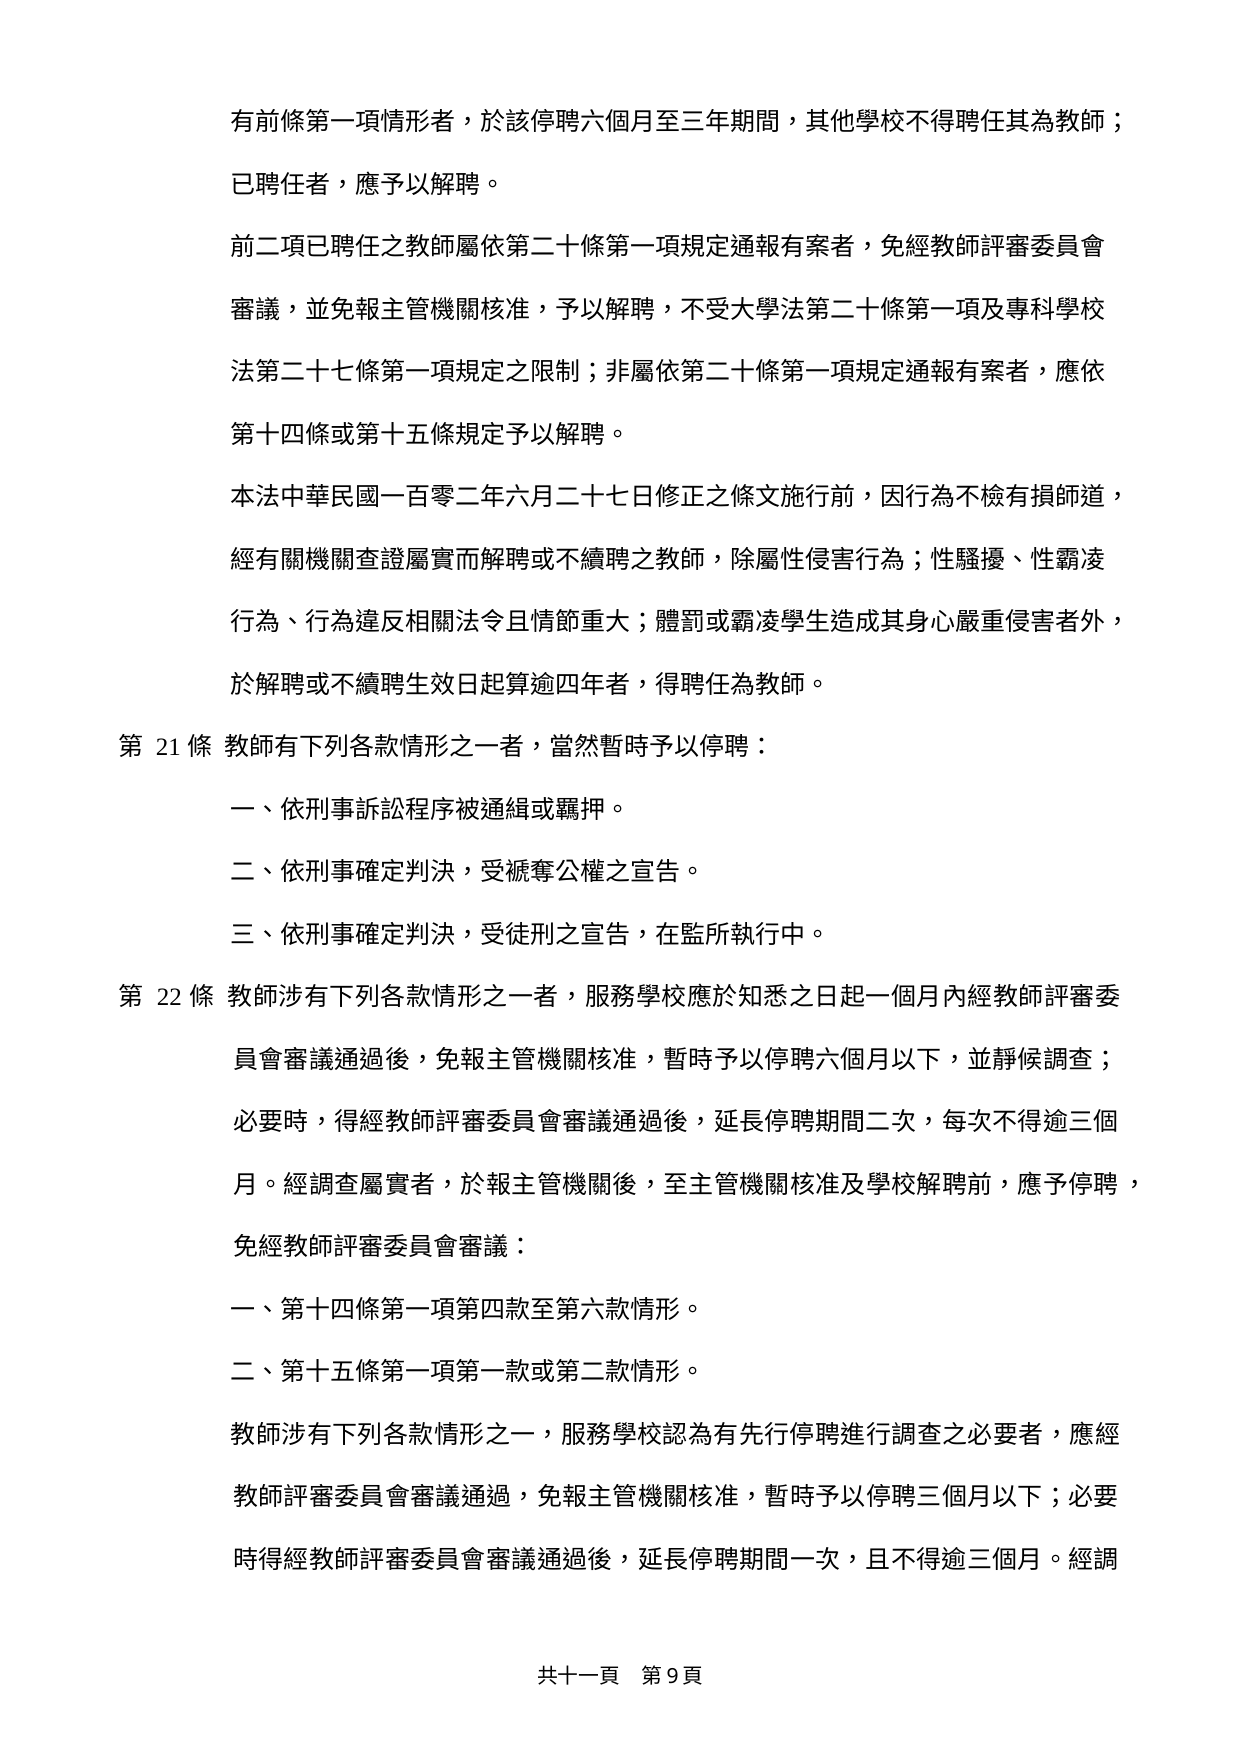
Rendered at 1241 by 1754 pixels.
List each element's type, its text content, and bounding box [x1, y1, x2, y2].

text 三、依刑事確定判決，受徒刑之宣告，在監所執行中。 [118, 891, 1122, 953]
text 有前條第一項情形者，於該停聘六個月至三年期間，其他學校不得聘任其為教師；已聘任者，應予以解聘。 [230, 78, 1122, 203]
text 一、依刑事訴訟程序被通緝或羈押。 [118, 766, 1122, 828]
text 一、第十四條第一項第四款至第六款情形。 [118, 1266, 1122, 1328]
text 第 21 條 教師有下列各款情形之一者，當然暫時予以停聘： [118, 703, 1122, 766]
text 二、第十五條第一項第一款或第二款情形。 [118, 1328, 1122, 1391]
text 前二項已聘任之教師屬依第二十條第一項規定通報有案者，免經教師評審委員會審議，並免報主管機關核准，予以解聘，不受大學法第二十條第一項及專科學校法第二十七條第一項規定之限制；非屬依第二十條第一項規定通報有案者，應依第十四條或第十五條規定予以解聘。 [230, 203, 1122, 453]
text 教師涉有下列各款情形之一，服務學校認為有先行停聘進行調查之必要者，應經教師評審委員會審議通過，免報主管機關核准，暫時予以停聘三個月以下；必要時得經教師評審委員會審議通過後，延長停聘期間一次，且不得逾三個月。經調 [231, 1391, 1122, 1578]
text 第 22 條 教師涉有下列各款情形之一者，服務學校應於知悉之日起一個月內經教師評審委員會審議通過後，免報主管機關核准，暫時予以停聘六個月以下，並靜候調查；必要時，得經教師評審委員會審議通過後，延長停聘期間二次，每次不得逾三個月。經調查屬實者，於報主管機關後，至主管機關核准及學校解聘前，應予停聘，免經教師評審委員會審議： [118, 953, 1122, 1266]
text 本法中華民國一百零二年六月二十七日修正之條文施行前，因行為不檢有損師道，經有關機關查證屬實而解聘或不續聘之教師，除屬性侵害行為；性騷擾、性霸凌行為、行為違反相關法令且情節重大；體罰或霸凌學生造成其身心嚴重侵害者外，於解聘或不續聘生效日起算逾四年者，得聘任為教師。 [230, 453, 1122, 703]
text 二、依刑事確定判決，受褫奪公權之宣告。 [118, 828, 1122, 891]
